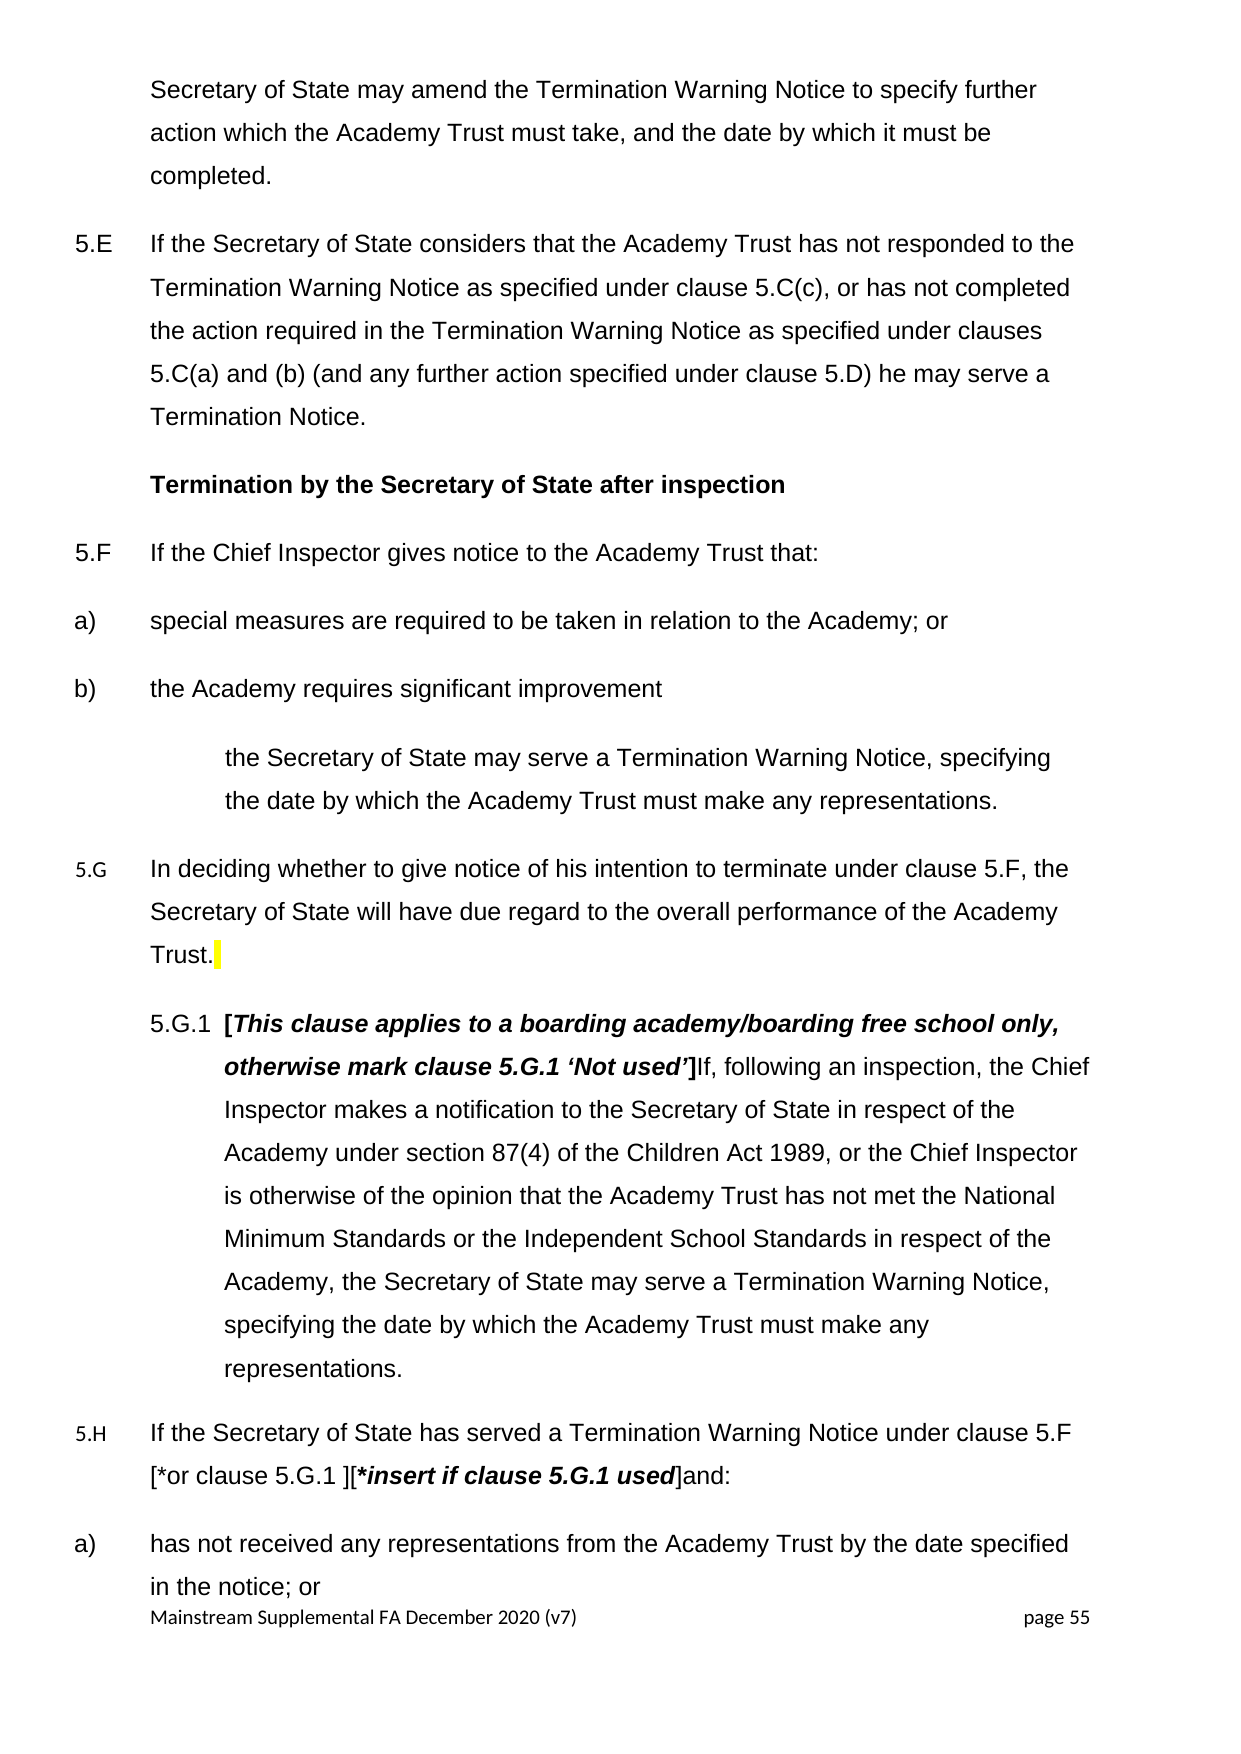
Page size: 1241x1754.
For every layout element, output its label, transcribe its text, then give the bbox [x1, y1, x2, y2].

list If the Chief Inspector gives notice to the Academy Trust that: [75, 538, 1090, 567]
subtitle Termination by the Secretary of State after inspection [150, 470, 1090, 499]
list Secretary of State may amend the Termination Warning Notice to specify further action which the Academy Trust must take, and the date by which it must be completed. [75, 75, 1090, 190]
list has not received any representations from the Academy Trust by the date specified in the notice; or [74, 1529, 1090, 1601]
list the Academy requires significant improvement [74, 674, 1090, 703]
list the Secretary of State may serve a Termination Warning Notice, specifying the date by which the Academy Trust must make any representations. [225, 742, 1090, 814]
list If the Secretary of State considers that the Academy Trust has not responded to the Termination Warning Notice as specified under clause 5.C(c), or has not completed the action required in the Termination Warning Notice as specified under clauses 5.C(a) and (b) (and any further action specified under clause 5.D) he may serve a Termination Notice. [75, 229, 1090, 431]
list special measures are required to be taken in relation to the Academy; or [74, 606, 1090, 635]
list In deciding whether to give notice of his intention to terminate under clause 5.F, the Secretary of State will have due regard to the overall performance of the Academy Trust. [75, 854, 1090, 969]
list If the Secretary of State has served a Termination Warning Notice under clause 5.F [*or clause 5.G.1 ][*insert if clause 5.G.1 used]and: [75, 1417, 1090, 1490]
text 5.G.1 [This clause applies to a boarding academy/boarding free school only, otherwise mark clause 5.G.1 ‘Not used’]If, following an inspection, the Chief Inspector makes a notification to the Secretary of State in respect of the Academy under section 87(4) of the Children Act 1989, or the Chief Inspector is otherwise of the opinion that the Academy Trust has not met the National Minimum Standards or the Independent School Standards in respect of the Academy, the Secretary of State may serve a Termination Warning Notice, specifying the date by which the Academy Trust must make any representations. [150, 1008, 1090, 1382]
